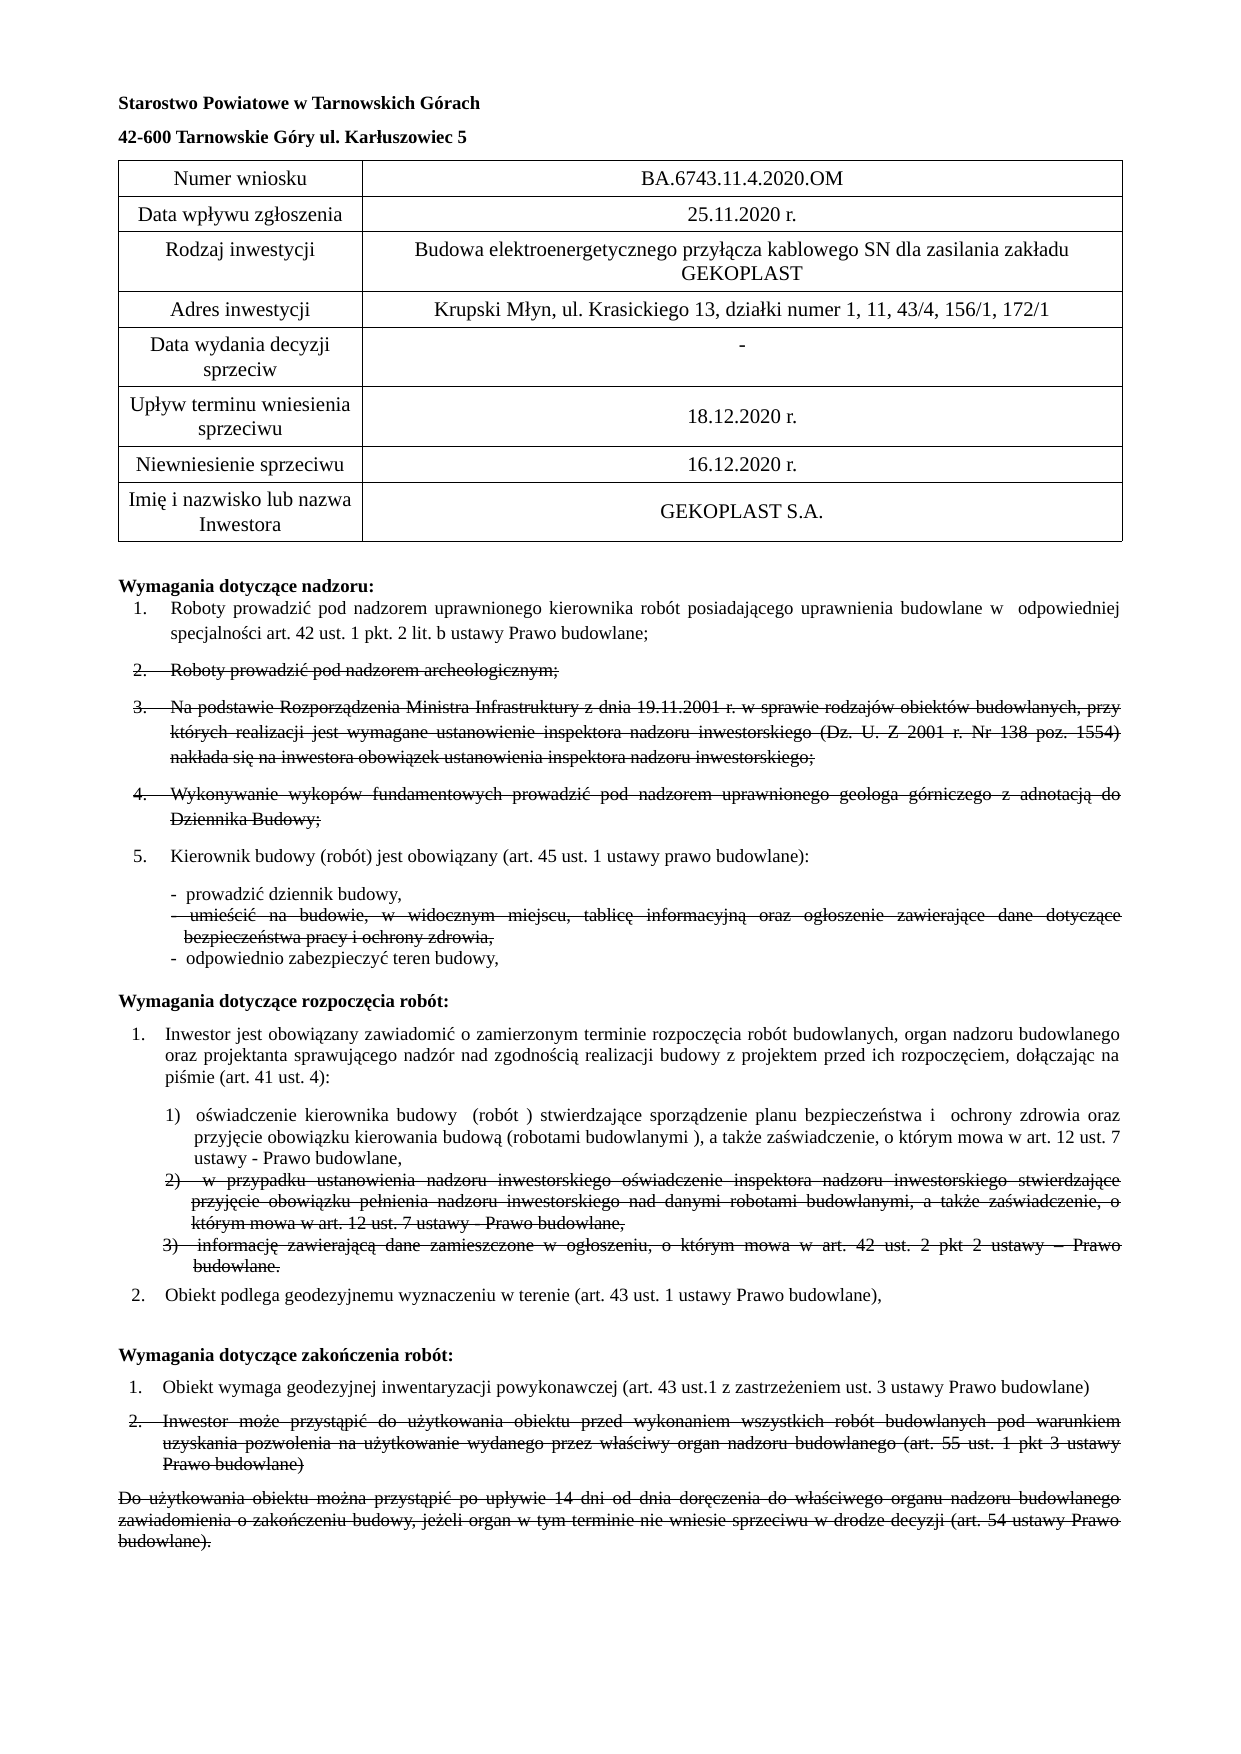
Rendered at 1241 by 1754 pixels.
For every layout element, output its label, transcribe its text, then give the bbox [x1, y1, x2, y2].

text - prowadzić dziennik budowy, [170, 883, 1122, 904]
list Inwestor jest obowiązany zawiadomić o zamierzonym terminie rozpoczęcia robót budowlanych, organ nadzoru budowlanego oraz projektanta sprawującego nadzór nad zgodnością realizacji budowy z projektem przed ich rozpoczęciem, dołączając na piśmie (art. 41 ust. 4): [131, 1023, 1122, 1087]
list Roboty prowadzić pod nadzorem uprawnionego kierownika robót posiadającego uprawnienia budowlane w odpowiedniej specjalności art. 42 ust. 1 pkt. 2 lit. b ustawy Prawo budowlane; [133, 597, 1122, 643]
list Inwestor może przystąpić do użytkowania obiektu przed wykonaniem wszystkich robót budowlanych pod warunkiem uzyskania pozwolenia na użytkowanie wydanego przez właściwy organ nadzoru budowlanego (art. 55 ust. 1 pkt 3 ustawy Prawo budowlane) [128, 1410, 1122, 1475]
list Obiekt wymaga geodezyjnej inwentaryzacji powykonawczej (art. 43 ust.1 z zastrzeżeniem ust. 3 ustawy Prawo budowlane) [128, 1376, 1122, 1397]
list Na podstawie Rozporządzenia Ministra Infrastruktury z dnia 19.11.2001 r. w sprawie rodzajów obiektów budowlanych, przy których realizacji jest wymagane ustanowienie inspektora nadzoru inwestorskiego (Dz. U. Z 2001 r. Nr 138 poz. 1554) nakłada się na inwestora obowiązek ustanowienia inspektora nadzoru inwestorskiego; [133, 696, 1122, 767]
text Wymagania dotyczące nadzoru: [118, 575, 1122, 597]
text 3) informację zawierającą dane zamieszczone w ogłoszeniu, o którym mowa w art. 42 ust. 2 pkt 2 ustawy – Prawo budowlane. [162, 1233, 1122, 1245]
text - umieścić na budowie, w widocznym miejscu, tablicę informacyjną oraz ogłoszenie zawierające dane dotyczące bezpieczeństwa pracy i ochrony zdrowia, [171, 917, 1122, 947]
text Wymagania dotyczące rozpoczęcia robót: [118, 990, 1122, 1012]
table_cell 18.12.2020 r. [363, 387, 1122, 446]
text - umieścić na budowie, w widocznym miejscu, tablicę informacyjną oraz ogłoszenie zawierające dane dotyczące bezpieczeństwa pracy i ochrony zdrowia, [171, 904, 1122, 916]
table_cell Imię i nazwisko lub nazwa Inwestora [119, 483, 362, 541]
table_cell 25.11.2020 r. [363, 197, 1122, 231]
table_cell GEKOPLAST S.A. [363, 483, 1122, 541]
text 42-600 Tarnowskie Góry ul. Karłuszowiec 5 [118, 126, 1122, 147]
list Wykonywanie wykopów fundamentowych prowadzić pod nadzorem uprawnionego geologa górniczego z adnotacją do Dziennika Budowy; [133, 783, 1122, 829]
table_cell Niewniesienie sprzeciwu [119, 447, 362, 482]
table_cell Upływ terminu wniesienia sprzeciwu [119, 387, 362, 446]
table_cell - [363, 328, 1122, 386]
text Do użytkowania obiektu można przystąpić po upływie 14 dni od dnia doręczenia do właściwego organu nadzoru budowlanego zawiadomienia o zakończeniu budowy, jeżeli organ w tym terminie nie wniesie sprzeciwu w drodze decyzji (art. 54 ustawy Prawo budowlane). [118, 1487, 1122, 1552]
table_cell Data wpływu zgłoszenia [119, 197, 362, 231]
table_cell Adres inwestycji [119, 292, 362, 327]
text 1) oświadczenie kierownika budowy (robót ) stwierdzające sporządzenie planu bezpieczeństwa i ochrony zdrowia oraz przyjęcie obowiązku kierowania budową (robotami budowlanymi ), a także zaświadczenie, o którym mowa w art. 12 ust. 7 ustawy - Prawo budowlane, [165, 1104, 1122, 1169]
list Kierownik budowy (robót) jest obowiązany (art. 45 ust. 1 ustawy prawo budowlane): [133, 845, 1122, 867]
list Obiekt podlega geodezyjnemu wyznaczeniu w terenie (art. 43 ust. 1 ustawy Prawo budowlane), [131, 1284, 1122, 1305]
table_header Numer wniosku [119, 161, 362, 196]
table_cell 16.12.2020 r. [363, 447, 1122, 482]
table_cell Krupski Młyn, ul. Krasickiego 13, działki numer 1, 11, 43/4, 156/1, 172/1 [363, 292, 1122, 327]
table_header BA.6743.11.4.2020.OM [363, 161, 1122, 196]
text 3) informację zawierającą dane zamieszczone w ogłoszeniu, o którym mowa w art. 42 ust. 2 pkt 2 ustawy – Prawo budowlane. [162, 1246, 1122, 1277]
table_cell Budowa elektroenergetycznego przyłącza kablowego SN dla zasilania zakładu GEKOPLAST [363, 232, 1122, 291]
text Wymagania dotyczące zakończenia robót: [118, 1344, 1122, 1365]
text 2) w przypadku ustanowienia nadzoru inwestorskiego oświadczenie inspektora nadzoru inwestorskiego stwierdzające przyjęcie obowiązku pełnienia nadzoru inwestorskiego nad danymi robotami budowlanymi, a także zaświadczenie, o którym mowa w art. 12 ust. 7 ustawy - Prawo budowlane, [165, 1169, 1122, 1233]
text Starostwo Powiatowe w Tarnowskich Górach [118, 92, 1122, 113]
table_cell Data wydania decyzji sprzeciw [119, 328, 362, 386]
list Roboty prowadzić pod nadzorem archeologicznym; [133, 659, 1122, 681]
text - odpowiednio zabezpieczyć teren budowy, [170, 947, 1122, 969]
table_cell Rodzaj inwestycji [119, 232, 362, 291]
